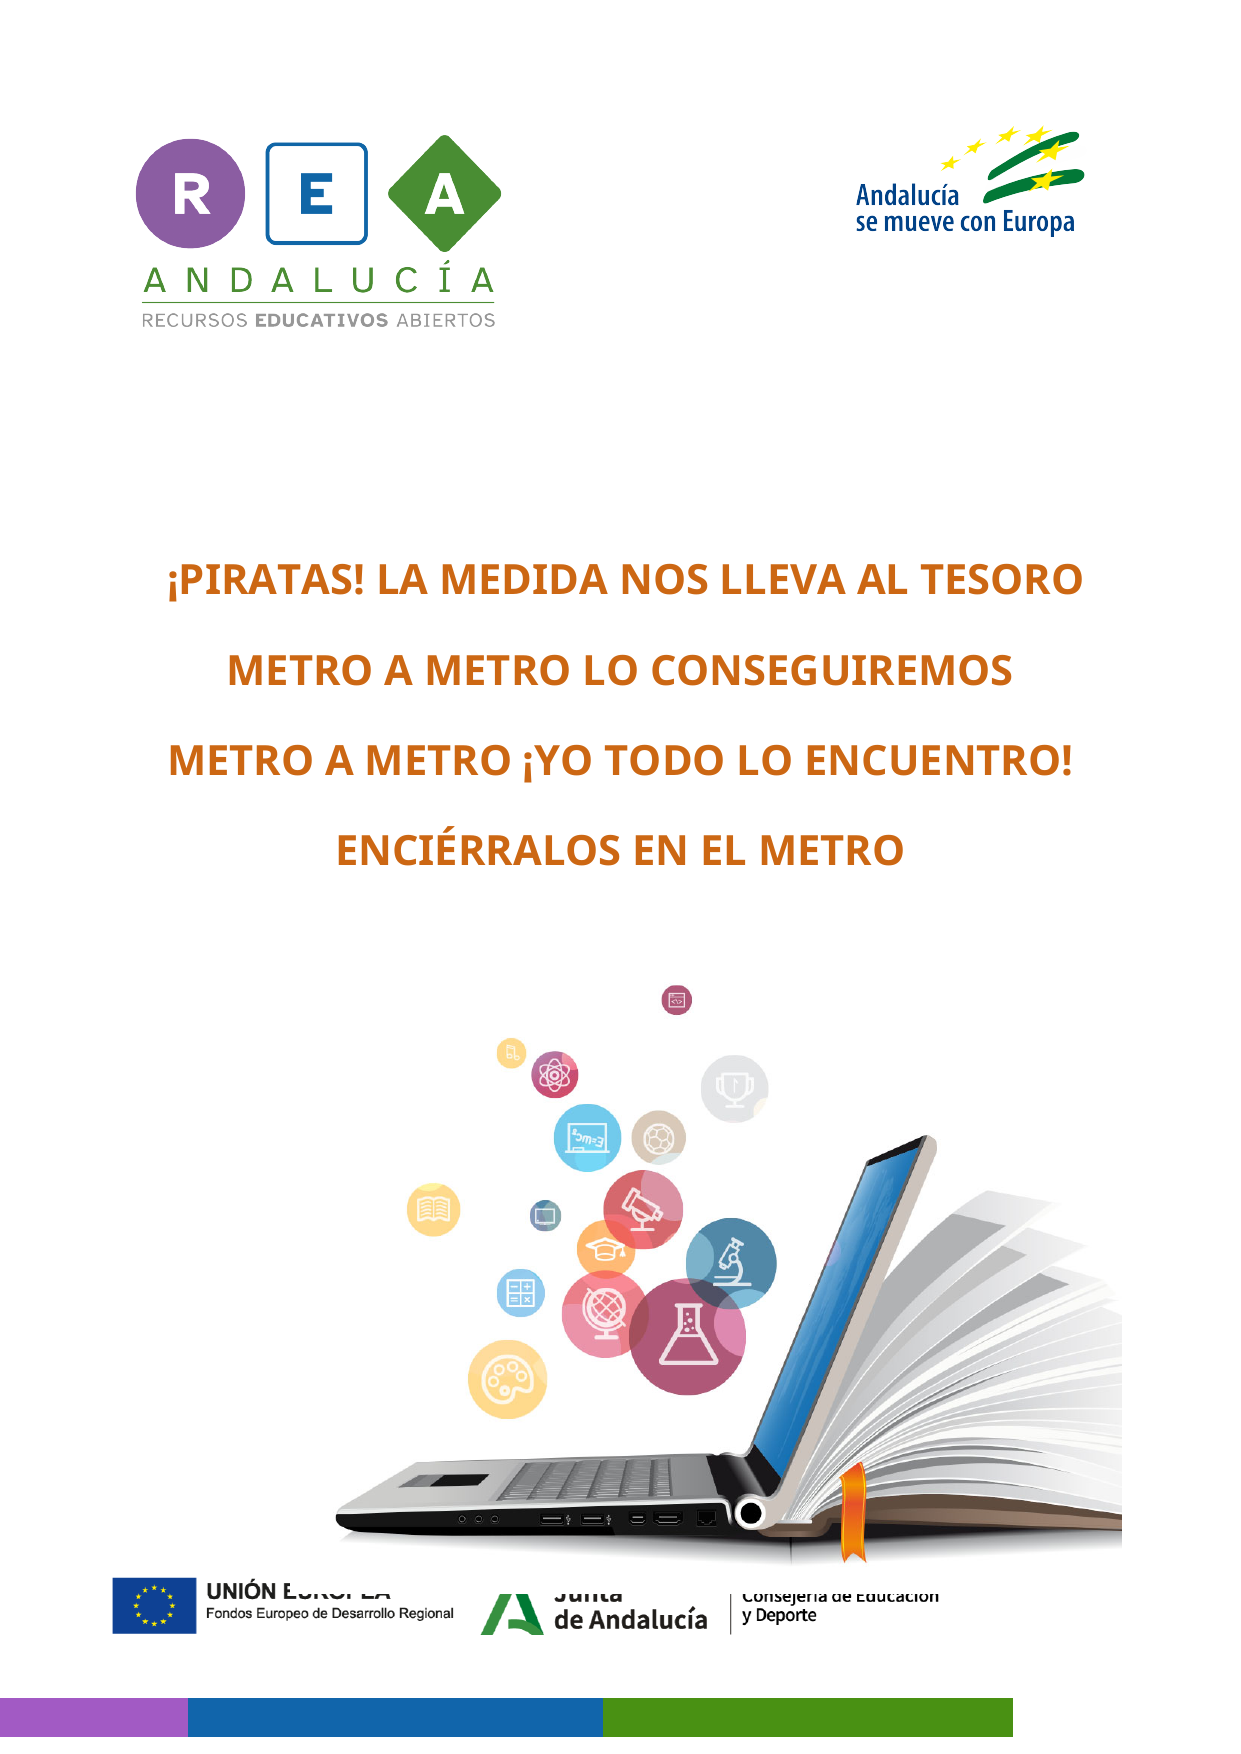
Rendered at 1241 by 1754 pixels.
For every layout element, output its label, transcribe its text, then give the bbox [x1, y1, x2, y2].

picture [856, 125, 1087, 237]
picture [118, 118, 520, 355]
picture [0, 952, 1122, 1737]
title ¡PIRATAS! LA MEDIDA NOS LLEVA AL TESORO [118, 550, 1122, 607]
title ENCIÉRRALOS EN EL METRO [118, 821, 1122, 878]
title METRO A METRO LO CONSEGUIREMOS [118, 640, 1122, 697]
title METRO A METRO ¡YO TODO LO ENCUENTRO! [118, 731, 1122, 787]
